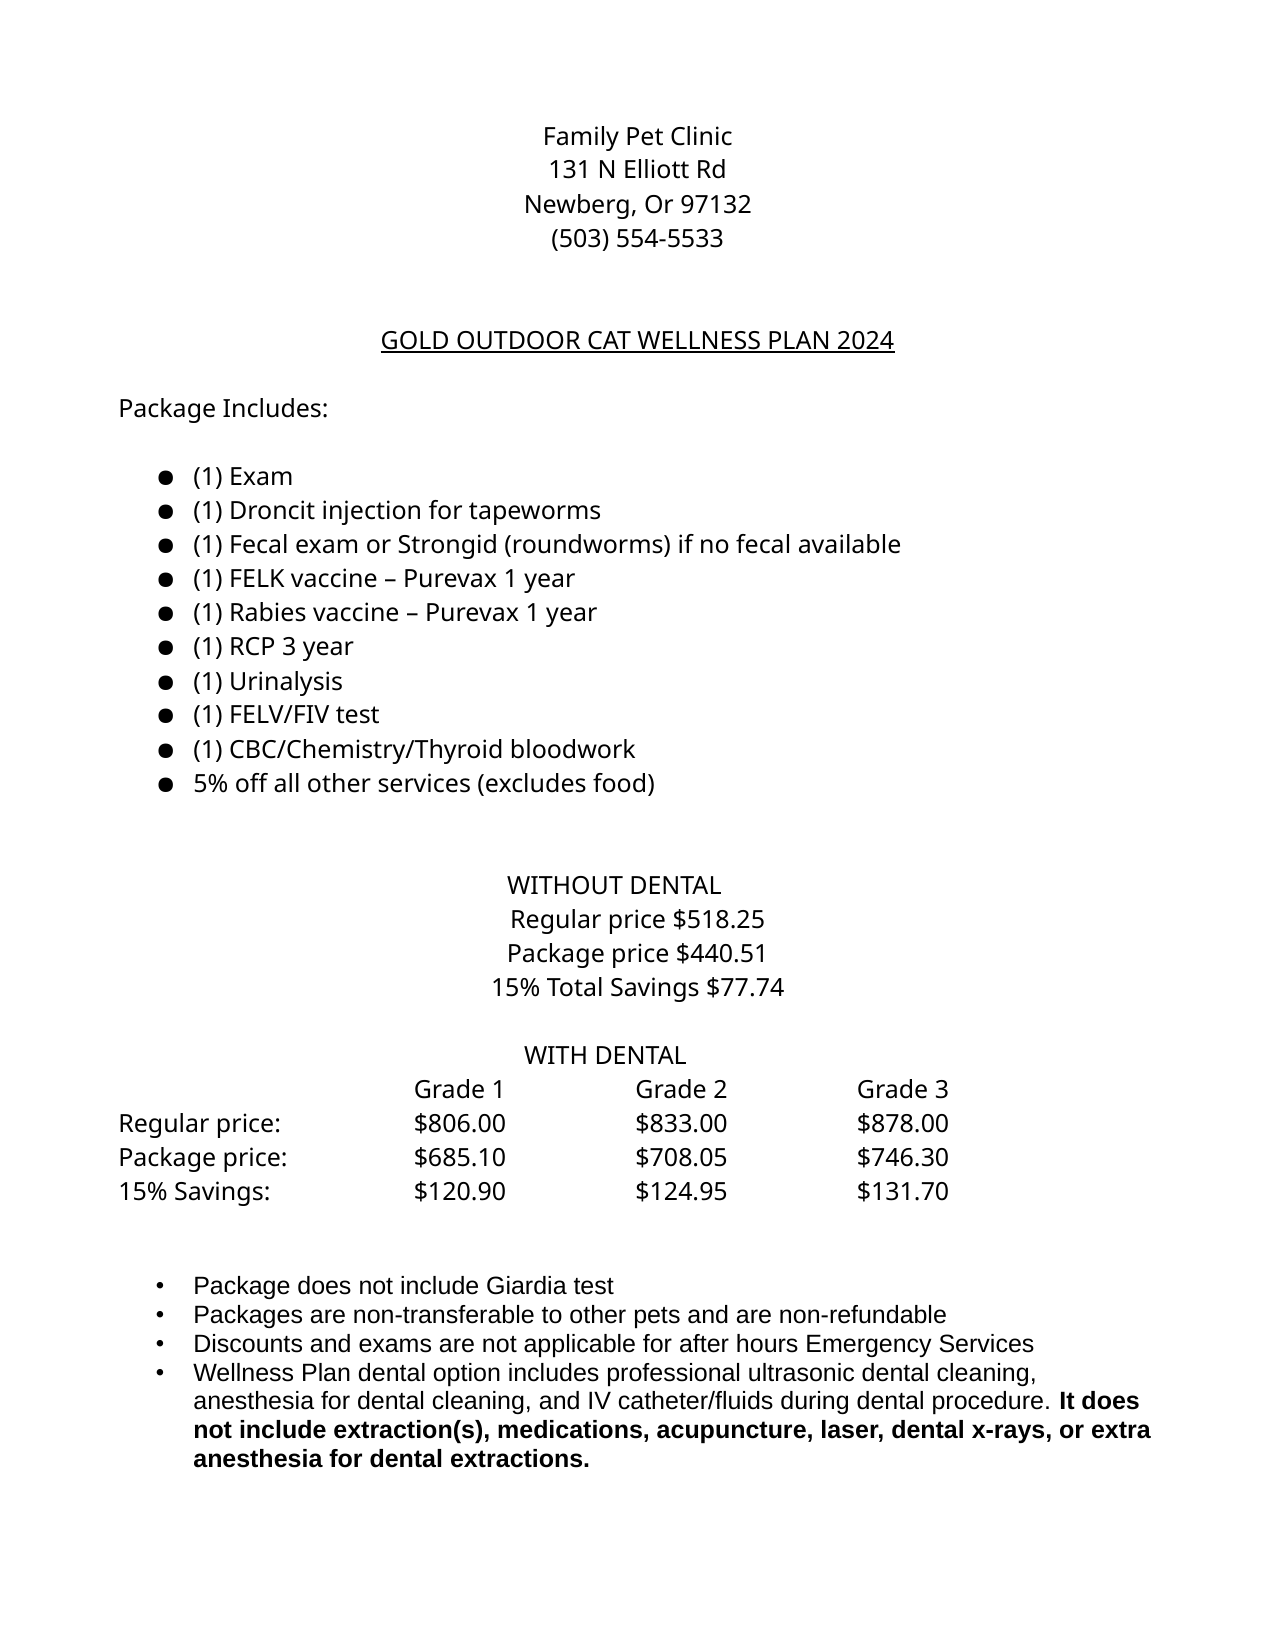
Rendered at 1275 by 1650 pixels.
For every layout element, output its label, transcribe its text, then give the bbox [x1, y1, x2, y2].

list (1) RCP 3 year [156, 629, 1157, 663]
text Package price $440.51 [118, 936, 1157, 970]
list (1) CBC/Chemistry/Thyroid bloodwork [156, 731, 1157, 765]
text WITH DENTAL [118, 1038, 1157, 1072]
list (1) Rabies vaccine – Purevax 1 year [156, 595, 1157, 629]
list Wellness Plan dental option includes professional ultrasonic dental cleaning, anesthesia for dental cleaning, and IV catheter/fluids during dental procedure. It does not include extraction(s), medications, acupuncture, laser, dental x-rays, or extra anesthesia for dental extractions. [156, 1357, 1157, 1473]
list Package does not include Giardia test [156, 1271, 1157, 1300]
text 131 N Elliott Rd [118, 152, 1157, 186]
list (1) FELV/FIV test [156, 697, 1157, 731]
text Package price: $685.10 $708.05 $746.30 [118, 1140, 1157, 1174]
text 15% Savings: $120.90 $124.95 $131.70 [118, 1174, 1157, 1208]
text Regular price: $806.00 $833.00 $878.00 [118, 1106, 1157, 1140]
text WITHOUT DENTAL [118, 867, 1157, 902]
text Regular price $518.25 [118, 902, 1157, 936]
list (1) Droncit injection for tapeworms [156, 493, 1157, 527]
text Family Pet Clinic [118, 118, 1157, 152]
text 15% Total Savings $77.74 [118, 970, 1157, 1004]
list (1) Exam [156, 459, 1157, 493]
text Grade 1 Grade 2 Grade 3 [118, 1072, 1157, 1106]
list Packages are non-transferable to other pets and are non-refundable [156, 1300, 1157, 1329]
list (1) Urinalysis [156, 663, 1157, 697]
text (503) 554-5533 [118, 220, 1157, 254]
list Discounts and exams are not applicable for after hours Emergency Services [156, 1329, 1157, 1357]
text Package Includes: [118, 391, 1157, 425]
list (1) FELK vaccine – Purevax 1 year [156, 561, 1157, 595]
list 5% off all other services (excludes food) [156, 765, 1157, 799]
text Newberg, Or 97132 [118, 186, 1157, 220]
list (1) Fecal exam or Strongid (roundworms) if no fecal available [156, 527, 1157, 561]
text GOLD OUTDOOR CAT WELLNESS PLAN 2024 [118, 322, 1157, 357]
